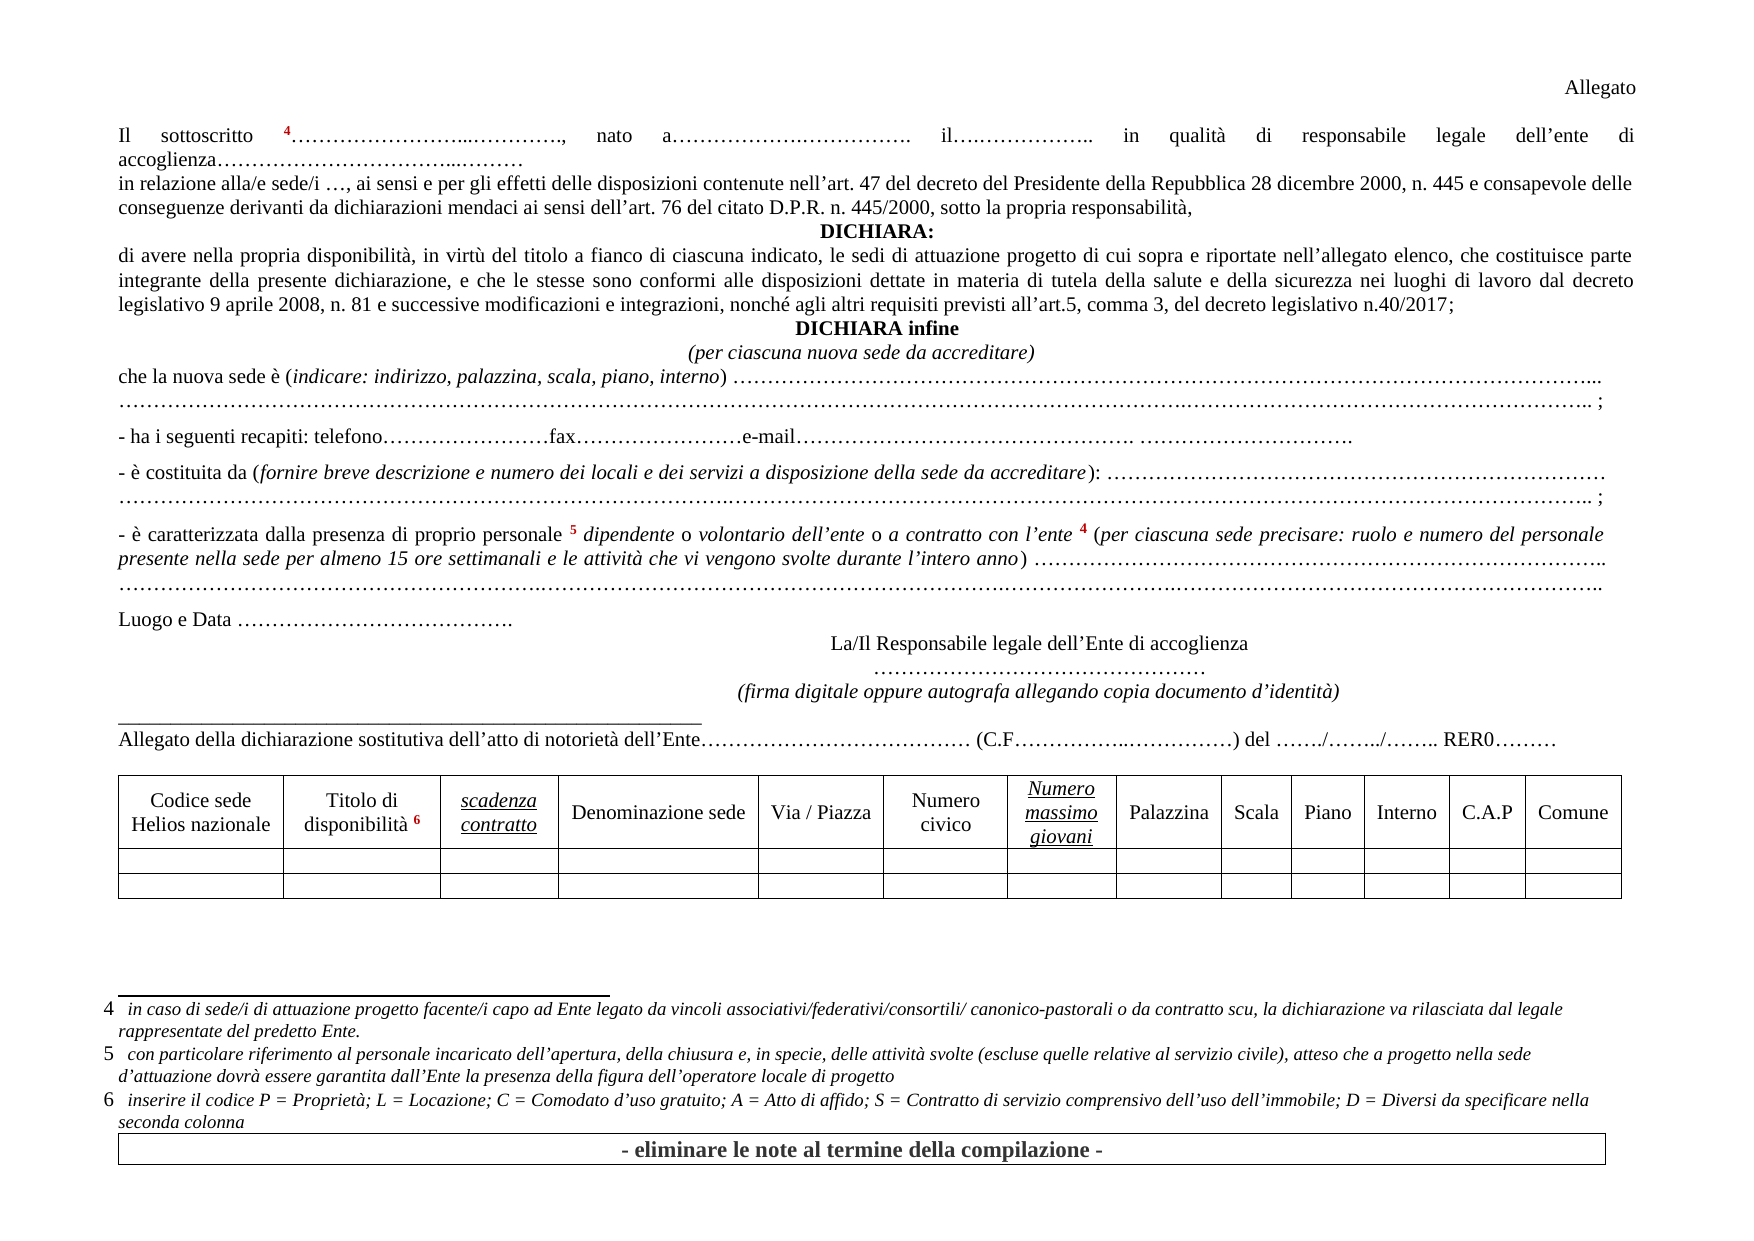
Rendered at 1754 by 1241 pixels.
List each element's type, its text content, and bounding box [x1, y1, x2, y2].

table_cell [284, 874, 440, 898]
table_cell [284, 849, 440, 873]
table_cell [1365, 874, 1449, 898]
table_cell [1292, 874, 1364, 898]
table_cell [441, 849, 558, 873]
text (firma digitale oppure autografa allegando copia documento d’identità) [443, 679, 1636, 703]
text ________________________________________________________ [118, 703, 1606, 727]
text Allegato della dichiarazione sostitutiva dell’atto di notorietà dell’Ente………………………………… (C.F……………..……………) del ……./……../…….. RER0……… [118, 727, 1606, 751]
table_header C.A.P [1450, 776, 1525, 848]
text DICHIARA infine [118, 316, 1636, 340]
table_header Numero massimo giovani [1008, 776, 1116, 848]
table_header Numero civico [884, 776, 1007, 848]
table_cell [1008, 849, 1116, 873]
table_cell [884, 849, 1007, 873]
table_header Denominazione sede [559, 776, 758, 848]
table_cell [1222, 849, 1291, 873]
table_cell [1008, 874, 1116, 898]
table_cell [1117, 874, 1221, 898]
table_header Comune [1526, 776, 1621, 848]
text in relazione alla/e sede/i …, ai sensi e per gli effetti delle disposizioni contenute nell’art. 47 del decreto del Presidente della Repubblica 28 dicembre 2000, n. 445 e consapevole delle conseguenze derivanti da dichiarazioni mendaci ai sensi dell’art. 76 del citato D.P.R. n. 445/2000, sotto la propria responsabilità, [118, 171, 1636, 219]
text DICHIARA: [118, 219, 1636, 243]
text con particolare riferimento al personale incaricato dell’apertura, della chiusura e, in specie, delle attività svolte (escluse quelle relative al servizio civile), atteso che a progetto nella sede d’attuazione dovrà essere garantita dall’Ente la presenza della figura dell’operatore locale di progetto [103, 1041, 1606, 1087]
text Luogo e Data …………………………………. [118, 606, 1636, 631]
table_cell [1117, 849, 1221, 873]
table_header Palazzina [1117, 776, 1221, 848]
table_cell [1450, 874, 1525, 898]
text La/Il Responsabile legale dell’Ente di accoglienza [443, 631, 1636, 654]
table_cell [1365, 849, 1449, 873]
table_header scadenza contratto [441, 776, 558, 848]
table_cell [1526, 874, 1621, 898]
table_cell [441, 874, 558, 898]
table_cell [119, 874, 283, 898]
text - ha i seguenti recapiti: telefono……………………fax……………………e-mail…………………………………………. …………………………. [118, 424, 1606, 448]
table_cell [1222, 874, 1291, 898]
table_header Scala [1222, 776, 1291, 848]
text che la nuova sede è (indicare: indirizzo, palazzina, scala, piano, interno) ……………………………………………………………………………………………………………... [118, 364, 1606, 388]
text in caso di sede/i di attuazione progetto facente/i capo ad Ente legato da vincoli associativi/federativi/consortili/ canonico-pastorali o da contratto scu, la dichiarazione va rilasciata dal legale rappresentate del predetto Ente. [103, 996, 1606, 1041]
text Allegato [118, 75, 1636, 99]
table_cell [1526, 849, 1621, 873]
text Il sottoscritto ……………………...…………., nato a……………….……………. il….…………….. in qualità di responsabile legale dell’ente di accoglienza……………………………...……… [118, 123, 1636, 171]
table_cell [759, 849, 883, 873]
text di avere nella propria disponibilità, in virtù del titolo a fianco di ciascuna indicato, le sedi di attuazione progetto di cui sopra e riportate nell’allegato elenco, che costituisce parte integrante della presente dichiarazione, e che le stesse sono conformi alle disposizioni dettate in materia di tutela della salute e della sicurezza nei luoghi di lavoro dal decreto legislativo 9 aprile 2008, n. 81 e successive modificazioni e integrazioni, nonché agli altri requisiti previsti all’art.5, comma 3, del decreto legislativo n.40/2017; [118, 243, 1636, 316]
table_cell [759, 874, 883, 898]
table_header Via / Piazza [759, 776, 883, 848]
text - è caratterizzata dalla presenza di proprio personale dipendente o volontario dell’ente o a contratto con l’ente 4 (per ciascuna sede precisare: ruolo e numero del personale presente nella sede per almeno 15 ore settimanali e le attività che vi vengono svolte durante l’intero anno) ……………………………………………………………………….. …………………………………………………….………………………………………………………….…………………….…………………………………………………….. [118, 520, 1606, 594]
table_cell [1450, 849, 1525, 873]
table_header Piano [1292, 776, 1364, 848]
table_header Titolo di disponibilità [284, 776, 440, 848]
table_cell [119, 849, 283, 873]
text ………………………………………… [443, 654, 1636, 679]
table_header Codice sede Helios nazionale [119, 776, 283, 848]
table_cell [559, 849, 758, 873]
table_cell [884, 874, 1007, 898]
table_cell [559, 874, 758, 898]
table_header Interno [1365, 776, 1449, 848]
text (per ciascuna nuova sede da accreditare) [118, 340, 1606, 364]
table_cell [1292, 849, 1364, 873]
text - è costituita da (fornire breve descrizione e numero dei locali e dei servizi a disposizione della sede da accreditare): ……………………………………………………………… …………………………………………………………………………….…………………………………………………………………………………………………………….. ; [118, 460, 1606, 508]
text ……………………………………………………………………………………………………………………………………….………………………………………………….. ; [118, 388, 1606, 412]
